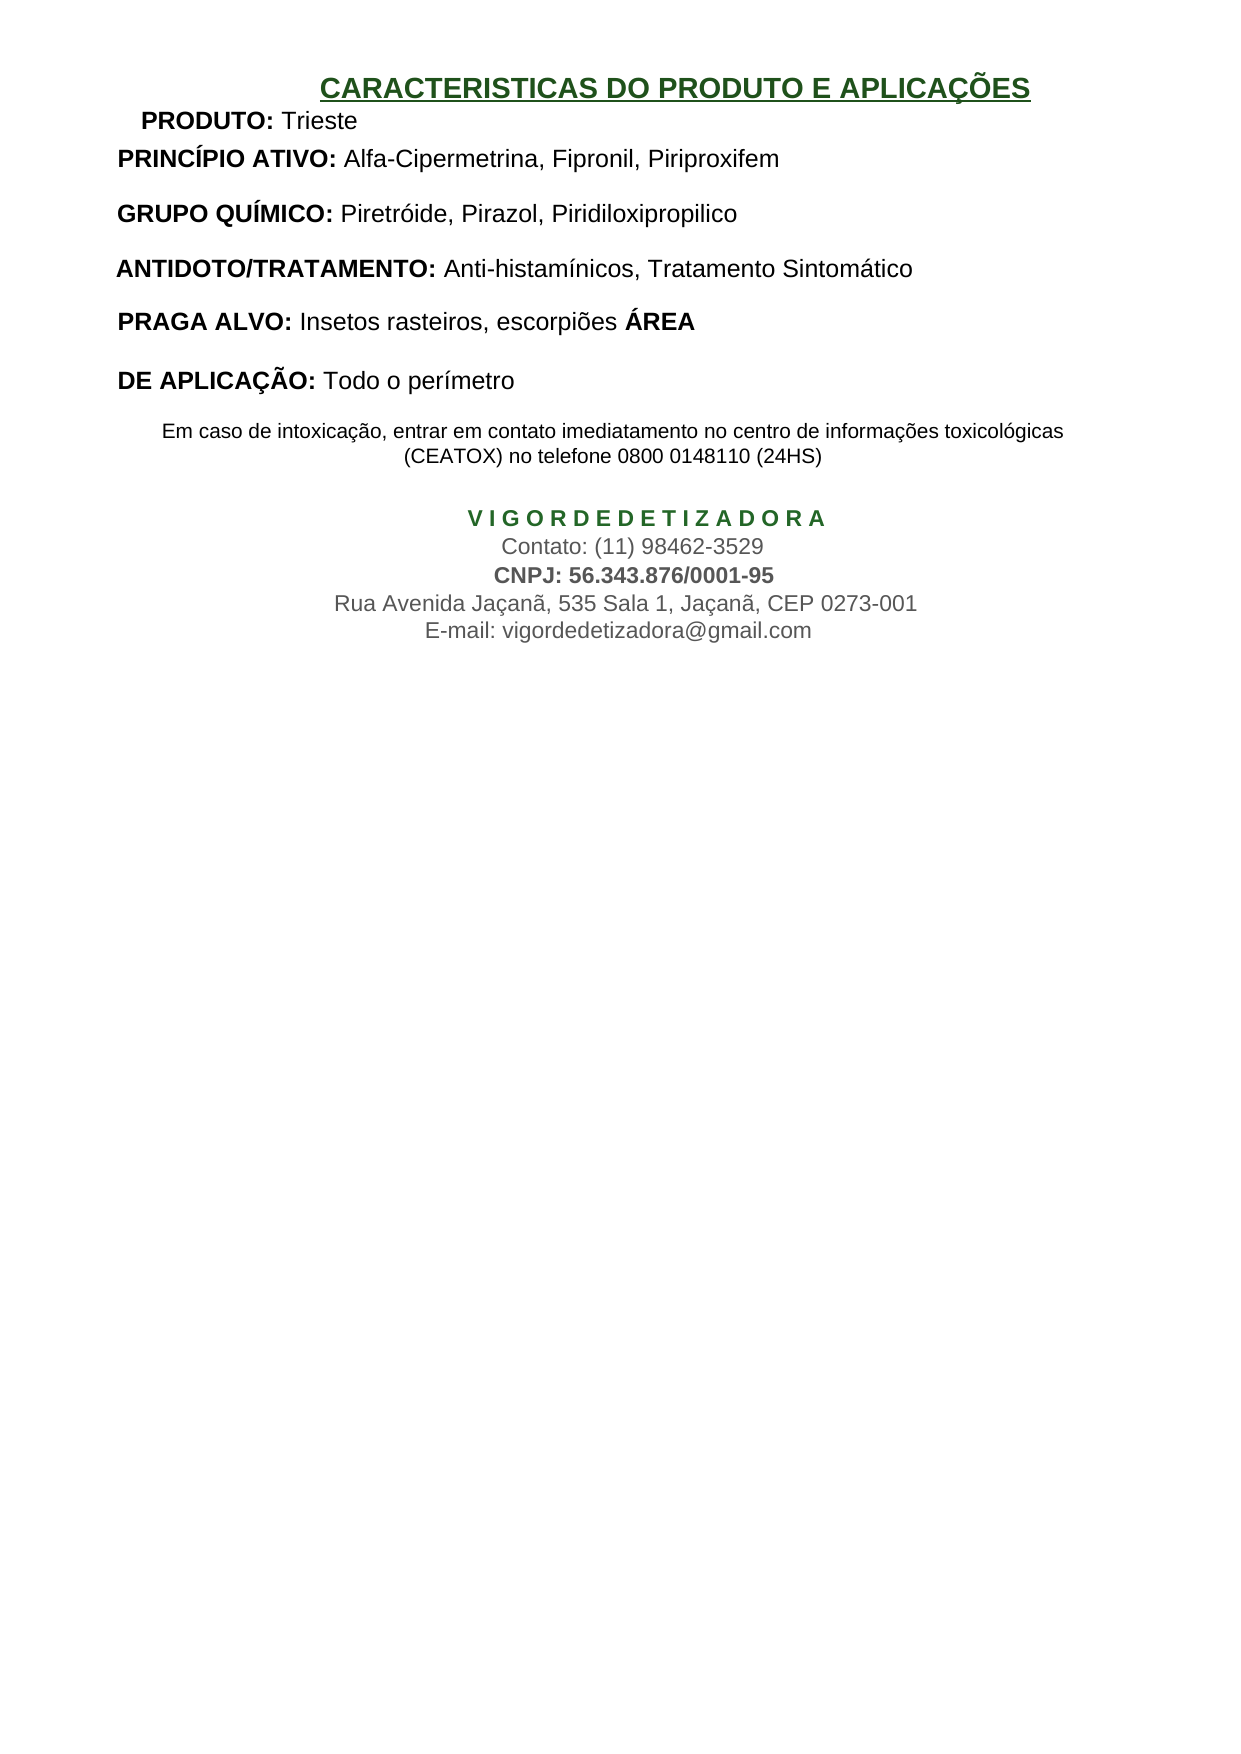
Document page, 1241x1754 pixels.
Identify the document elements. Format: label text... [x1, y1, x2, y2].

text E-mail: vigordedetizadora@gmail.com [116, 617, 812, 643]
text CARACTERISTICAS DO PRODUTO E APLICAÇÕES PRODUTO: Trieste [141, 71, 1047, 134]
text DE APLICAÇÃO: Todo o perímetro [117, 366, 1066, 394]
text GRUPO QUÍMICO: Piretróide, Pirazol, Piridiloxipropilico [117, 199, 1066, 228]
text Contato: (11) 98462-3529 [116, 533, 763, 559]
text Rua Avenida Jaçanã, 535 Sala 1, Jaçanã, CEP 0273-001 [116, 590, 917, 616]
text ANTIDOTO/TRATAMENTO: Anti-histamínicos, Tratamento Sintomático PRAGA ALVO: Insetos rasteiros, escorpiões ÁREA [116, 254, 915, 336]
text V I G O R D E D E T I Z A D O R A [116, 505, 825, 532]
text CNPJ: 56.343.876/0001-95 [116, 562, 774, 588]
text PRINCÍPIO ATIVO: Alfa-Cipermetrina, Fipronil, Piriproxifem [117, 144, 1066, 172]
text Em caso de intoxicação, entrar em contato imediatamento no centro de informações toxicológicas (CEATOX) no telefone 0800 0148110 (24HS) [159, 419, 1067, 467]
